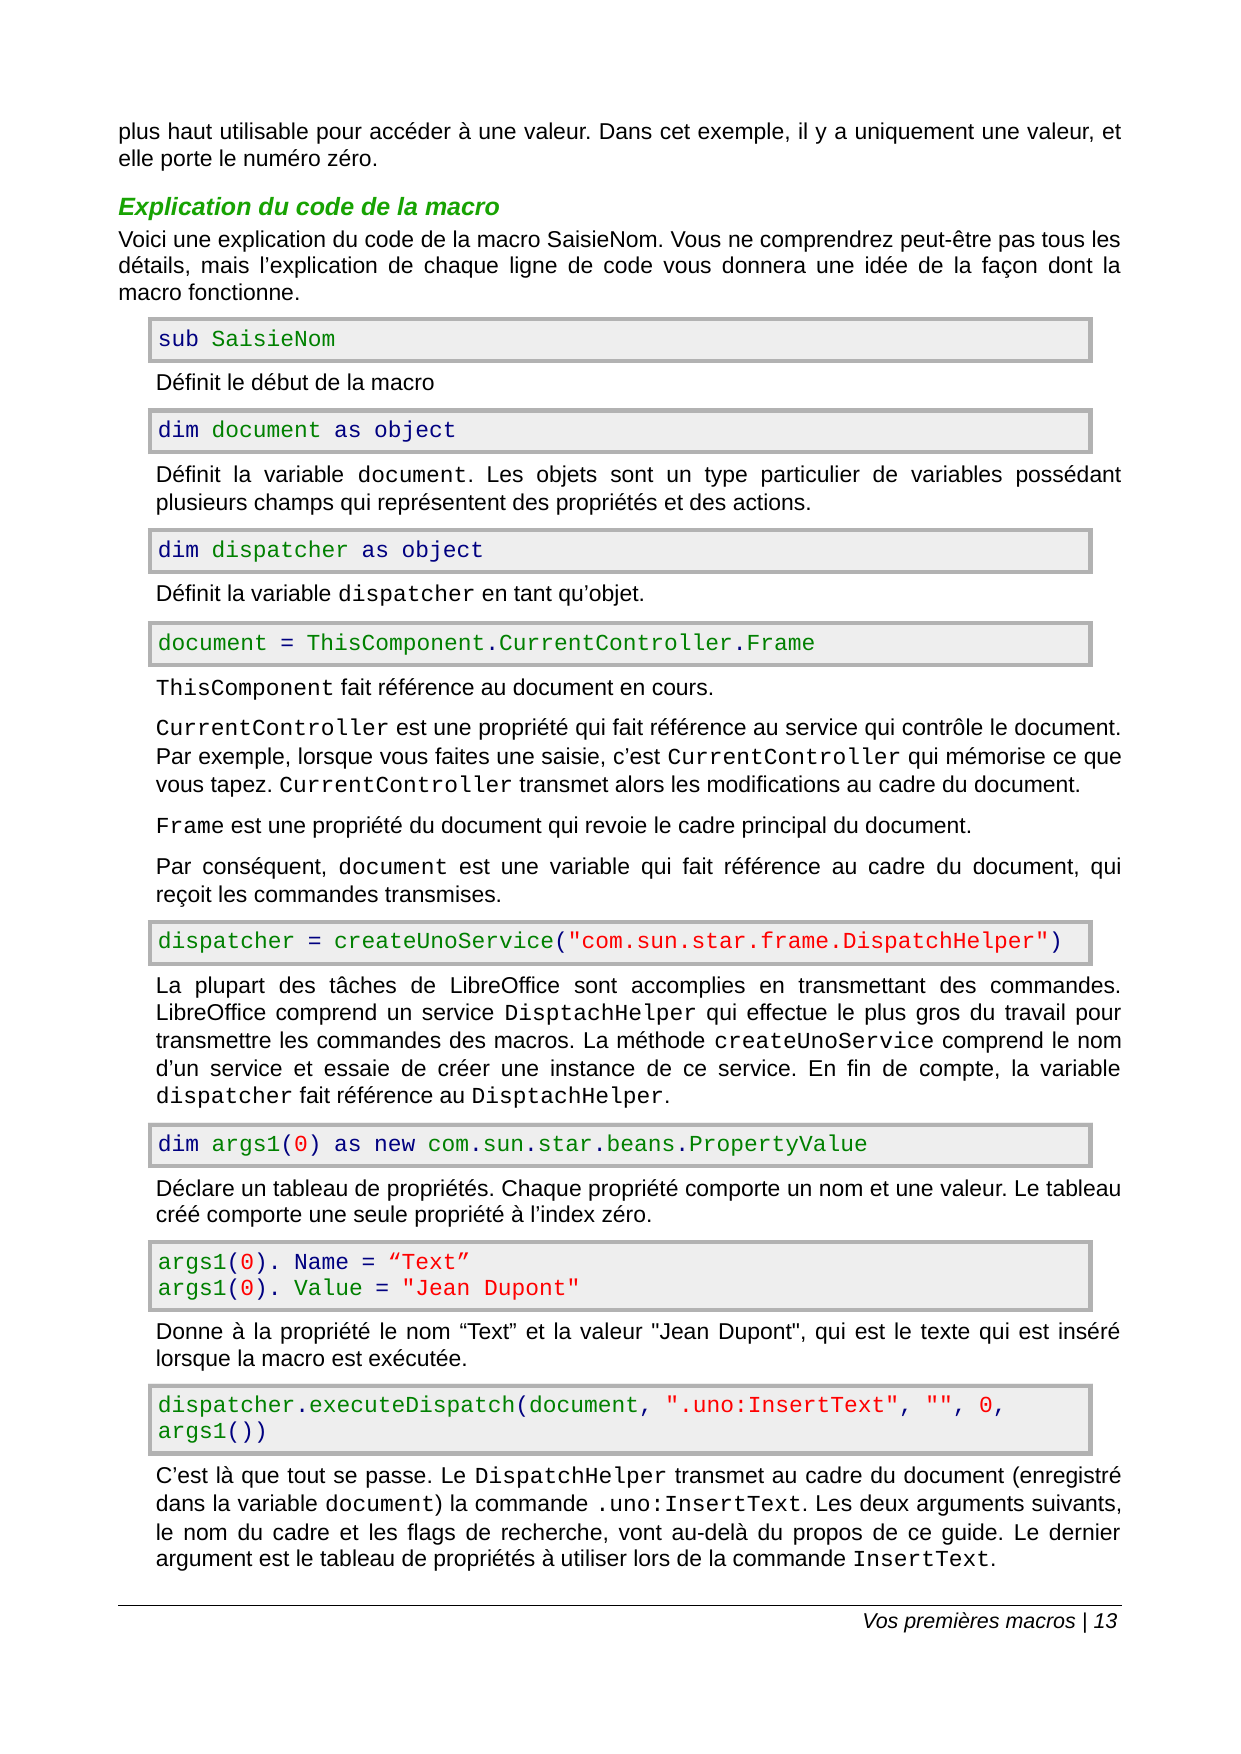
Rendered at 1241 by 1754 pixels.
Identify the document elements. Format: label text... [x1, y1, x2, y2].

text dim args1(0) as new com.sun.star.beans.PropertyValue [152, 1127, 1088, 1164]
text sub SaisieNom [152, 321, 1088, 359]
text Définit la variable document. Les objets sont un type particulier de variables possédant plusieurs champs qui représentent des propriétés et des actions. [156, 461, 1122, 515]
text Par conséquent, document est une variable qui fait référence au cadre du document, qui reçoit les commandes transmises. [156, 853, 1122, 907]
text plus haut utilisable pour accéder à une valeur. Dans cet exemple, il y a uniquement une valeur, et elle porte le numéro zéro. [118, 118, 1122, 171]
text dim document as object [152, 413, 1088, 450]
text dispatcher = createUnoService("com.sun.star.frame.DispatchHelper") [152, 924, 1088, 962]
text La plupart des tâches de LibreOffice sont accomplies en transmettant des commandes. LibreOffice comprend un service DisptachHelper qui effectue le plus gros du travail pour transmettre les commandes des macros. La méthode createUnoService comprend le nom d’un service et essaie de créer une instance de ce service. En fin de compte, la variable dispatcher fait référence au DisptachHelper. [156, 972, 1122, 1110]
text ThisComponent fait référence au document en cours. [156, 673, 1122, 702]
text Déclare un tableau de propriétés. Chaque propriété comporte un nom et une valeur. Le tableau créé comporte une seule propriété à l’index zéro. [156, 1175, 1122, 1227]
text Définit le début de la macro [156, 369, 1122, 396]
text dispatcher.executeDispatch(document, ".uno:InsertText", "", 0, args1()) [152, 1388, 1088, 1451]
text args1(0). Name = “Text” [152, 1244, 1088, 1266]
text Frame est une propriété du document qui revoie le cadre principal du document. [156, 812, 1122, 840]
text Donne à la propriété le nom “Text” et la valeur "Jean Dupont", qui est le texte qui est inséré lorsque la macro est exécutée. [156, 1318, 1122, 1371]
text C’est là que tout se passe. Le DispatchHelper transmet au cadre du document (enregistré dans la variable document) la commande .uno:InsertText. Les deux arguments suivants, le nom du cadre et les flags de recherche, vont au-delà du propos de ce guide. Le dernier argument est le tableau de propriétés à utiliser lors de la commande InsertText. [156, 1462, 1122, 1573]
text args1(0). Value = "Jean Dupont" [152, 1266, 1088, 1308]
subtitle Explication du code de la macro [118, 191, 1122, 220]
text dim dispatcher as object [152, 532, 1088, 570]
text document = ThisComponent.CurrentController.Frame [152, 625, 1088, 663]
text Voici une explication du code de la macro SaisieNom. Vous ne comprendrez peut-être pas tous les détails, mais l’explication de chaque ligne de code vous donnera une idée de la façon dont la macro fonctionne. [118, 226, 1122, 305]
text Définit la variable dispatcher en tant qu’objet. [156, 580, 1122, 608]
text CurrentController est une propriété qui fait référence au service qui contrôle le document. Par exemple, lorsque vous faites une saisie, c’est CurrentController qui mémorise ce que vous tapez. CurrentController transmet alors les modifications au cadre du document. [156, 714, 1122, 799]
